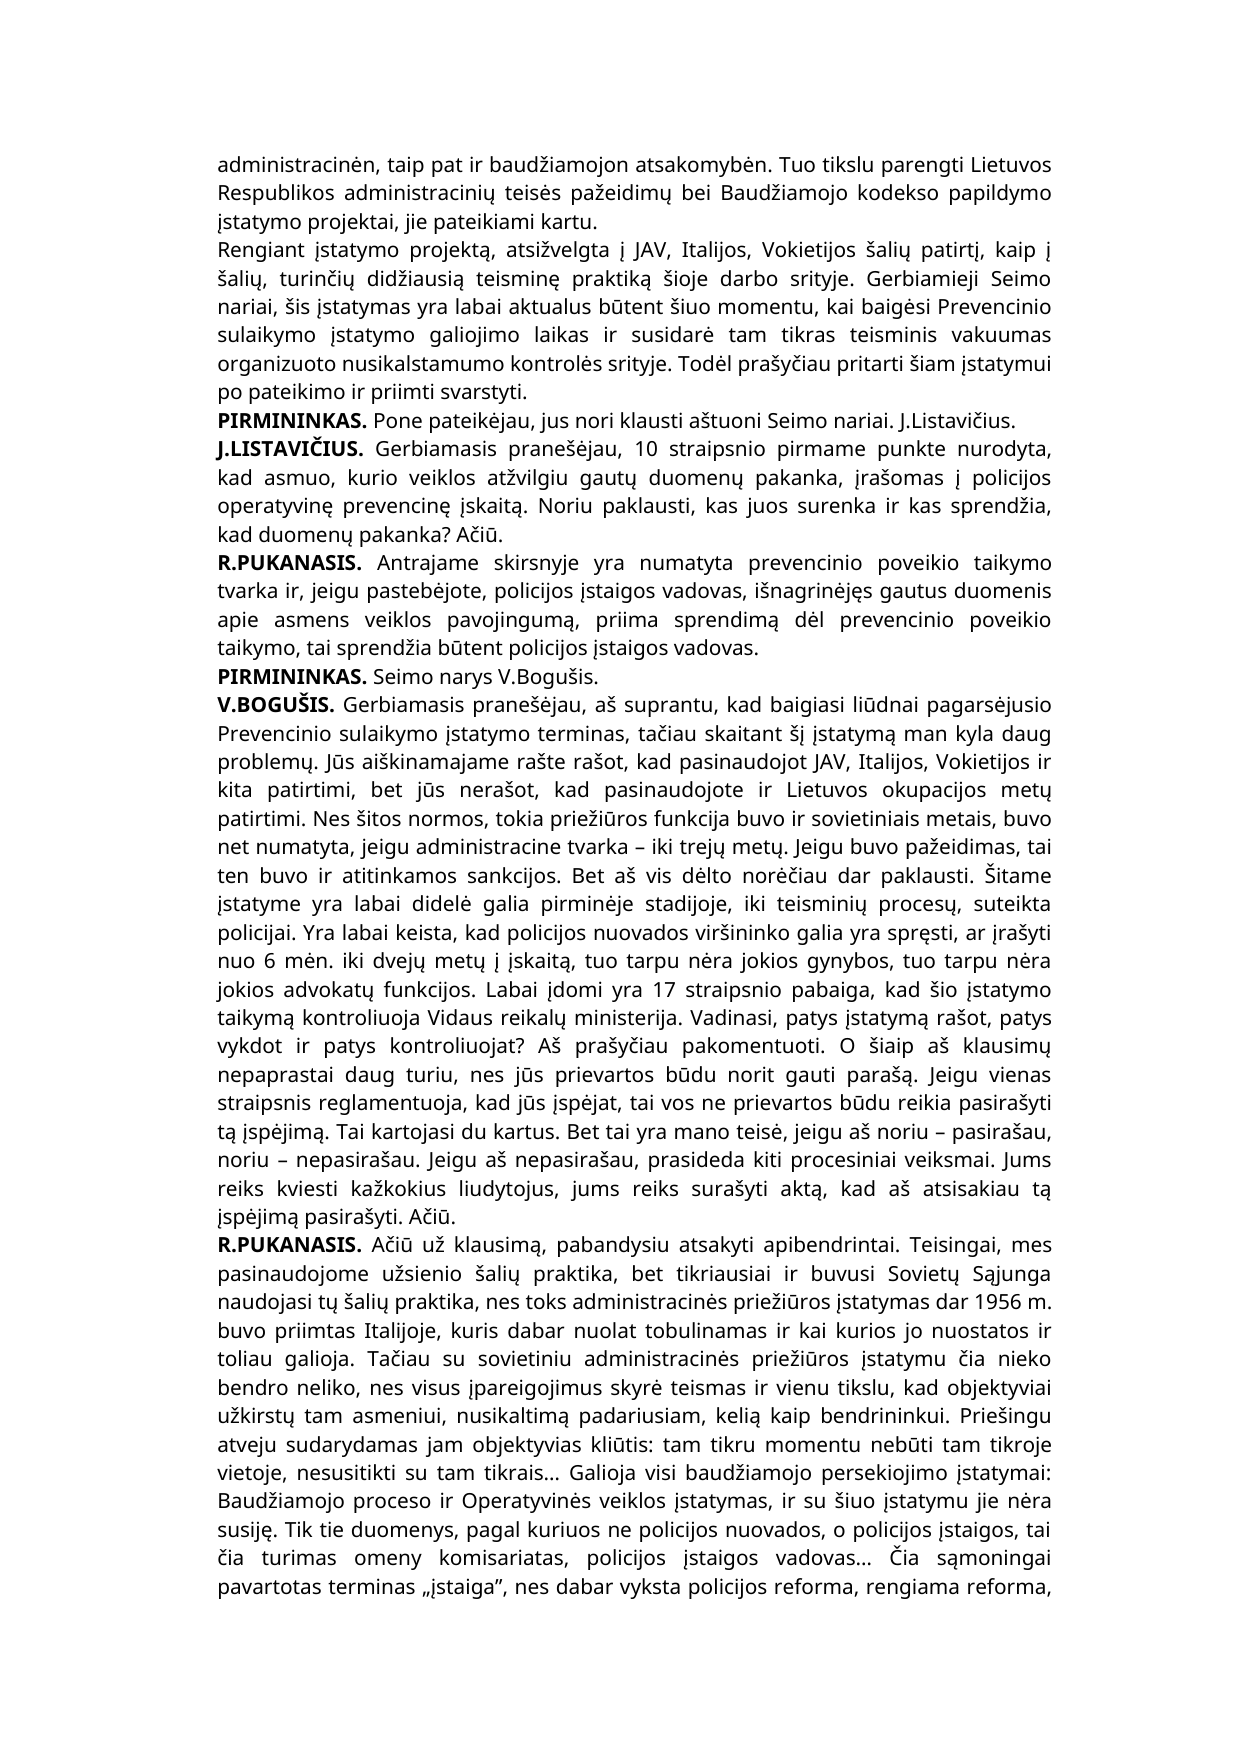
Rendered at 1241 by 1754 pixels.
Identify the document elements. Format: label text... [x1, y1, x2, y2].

text administracinėn, taip pat ir baudžiamojon atsakomybėn. Tuo tikslu parengti Lietuvos Respublikos administracinių teisės pažeidimų bei Baudžiamojo kodekso papildymo įstatymo projektai, jie pateikiami kartu. [217, 150, 1053, 235]
text V.BOGUŠIS. Gerbiamasis pranešėjau, aš suprantu, kad baigiasi liūdnai pagarsėjusio Prevencinio sulaikymo įstatymo terminas, tačiau skaitant šį įstatymą man kyla daug problemų. Jūs aiškinamajame rašte rašot, kad pasinaudojot JAV, Italijos, Vokietijos ir kita patirtimi, bet jūs nerašot, kad pasinaudojote ir Lietuvos okupacijos metų patirtimi. Nes šitos normos, tokia priežiūros funkcija buvo ir sovietiniais metais, buvo net numatyta, jeigu administracine tvarka – iki trejų metų. Jeigu buvo pažeidimas, tai ten buvo ir atitinkamos sankcijos. Bet aš vis dėlto norėčiau dar paklausti. Šitame įstatyme yra labai didelė galia pirminėje stadijoje, iki teisminių procesų, suteikta policijai. Yra labai keista, kad policijos nuovados viršininko galia yra spręsti, ar įrašyti nuo 6 mėn. iki dvejų metų į įskaitą, tuo tarpu nėra jokios gynybos, tuo tarpu nėra jokios advokatų funkcijos. Labai įdomi yra 17 straipsnio pabaiga, kad šio įstatymo taikymą kontroliuoja Vidaus reikalų ministerija. Vadinasi, patys įstatymą rašot, patys vykdot ir patys kontroliuojat? Aš prašyčiau pakomentuoti. O šiaip aš klausimų nepaprastai daug turiu, nes jūs prievartos būdu norit gauti parašą. Jeigu vienas straipsnis reglamentuoja, kad jūs įspėjat, tai vos ne prievartos būdu reikia pasirašyti tą įspėjimą. Tai kartojasi du kartus. Bet tai yra mano teisė, jeigu aš noriu – pasirašau, noriu – nepasirašau. Jeigu aš nepasirašau, prasideda kiti procesiniai veiksmai. Jums reiks kviesti kažkokius liudytojus, jums reiks surašyti aktą, kad aš atsisakiau tą įspėjimą pasirašyti. Ačiū. [217, 690, 1053, 1231]
text R.PUKANASIS. Antrajame skirsnyje yra numatyta prevencinio poveikio taikymo tvarka ir, jeigu pastebėjote, policijos įstaigos vadovas, išnagrinėjęs gautus duomenis apie asmens veiklos pavojingumą, priima sprendimą dėl prevencinio poveikio taikymo, tai sprendžia būtent policijos įstaigos vadovas. [217, 548, 1053, 662]
text PIRMININKAS. Seimo narys V.Bogušis. [217, 662, 1053, 690]
text R.PUKANASIS. Ačiū už klausimą, pabandysiu atsakyti apibendrintai. Teisingai, mes pasinaudojome užsienio šalių praktika, bet tikriausiai ir buvusi Sovietų Sąjunga naudojasi tų šalių praktika, nes toks administracinės priežiūros įstatymas dar 1956 m. buvo priimtas Italijoje, kuris dabar nuolat tobulinamas ir kai kurios jo nuostatos ir toliau galioja. Tačiau su sovietiniu administracinės priežiūros įstatymu čia nieko bendro neliko, nes visus įpareigojimus skyrė teismas ir vienu tikslu, kad objektyviai užkirstų tam asmeniui, nusikaltimą padariusiam, kelią kaip bendrininkui. Priešingu atveju sudarydamas jam objektyvias kliūtis: tam tikru momentu nebūti tam tikroje vietoje, nesusitikti su tam tikrais… Galioja visi baudžiamojo persekiojimo įstatymai: Baudžiamojo proceso ir Operatyvinės veiklos įstatymas, ir su šiuo įstatymu jie nėra susiję. Tik tie duomenys, pagal kuriuos ne policijos nuovados, o policijos įstaigos, tai čia turimas omeny komisariatas, policijos įstaigos vadovas… Čia sąmoningai pavartotas terminas „įstaiga”, nes dabar vyksta policijos reforma, rengiama reforma, [217, 1231, 1053, 1600]
text J.LISTAVIČIUS. Gerbiamasis pranešėjau, 10 straipsnio pirmame punkte nurodyta, kad asmuo, kurio veiklos atžvilgiu gautų duomenų pakanka, įrašomas į policijos operatyvinę prevencinę įskaitą. Noriu paklausti, kas juos surenka ir kas sprendžia, kad duomenų pakanka? Ačiū. [217, 434, 1053, 548]
text Rengiant įstatymo projektą, atsižvelgta į JAV, Italijos, Vokietijos šalių patirtį, kaip į šalių, turinčių didžiausią teisminę praktiką šioje darbo srityje. Gerbiamieji Seimo nariai, šis įstatymas yra labai aktualus būtent šiuo momentu, kai baigėsi Prevencinio sulaikymo įstatymo galiojimo laikas ir susidarė tam tikras teisminis vakuumas organizuoto nusikalstamumo kontrolės srityje. Todėl prašyčiau pritarti šiam įstatymui po pateikimo ir priimti svarstyti. [217, 235, 1053, 406]
text PIRMININKAS. Pone pateikėjau, jus nori klausti aštuoni Seimo nariai. J.Listavičius. [217, 406, 1053, 434]
